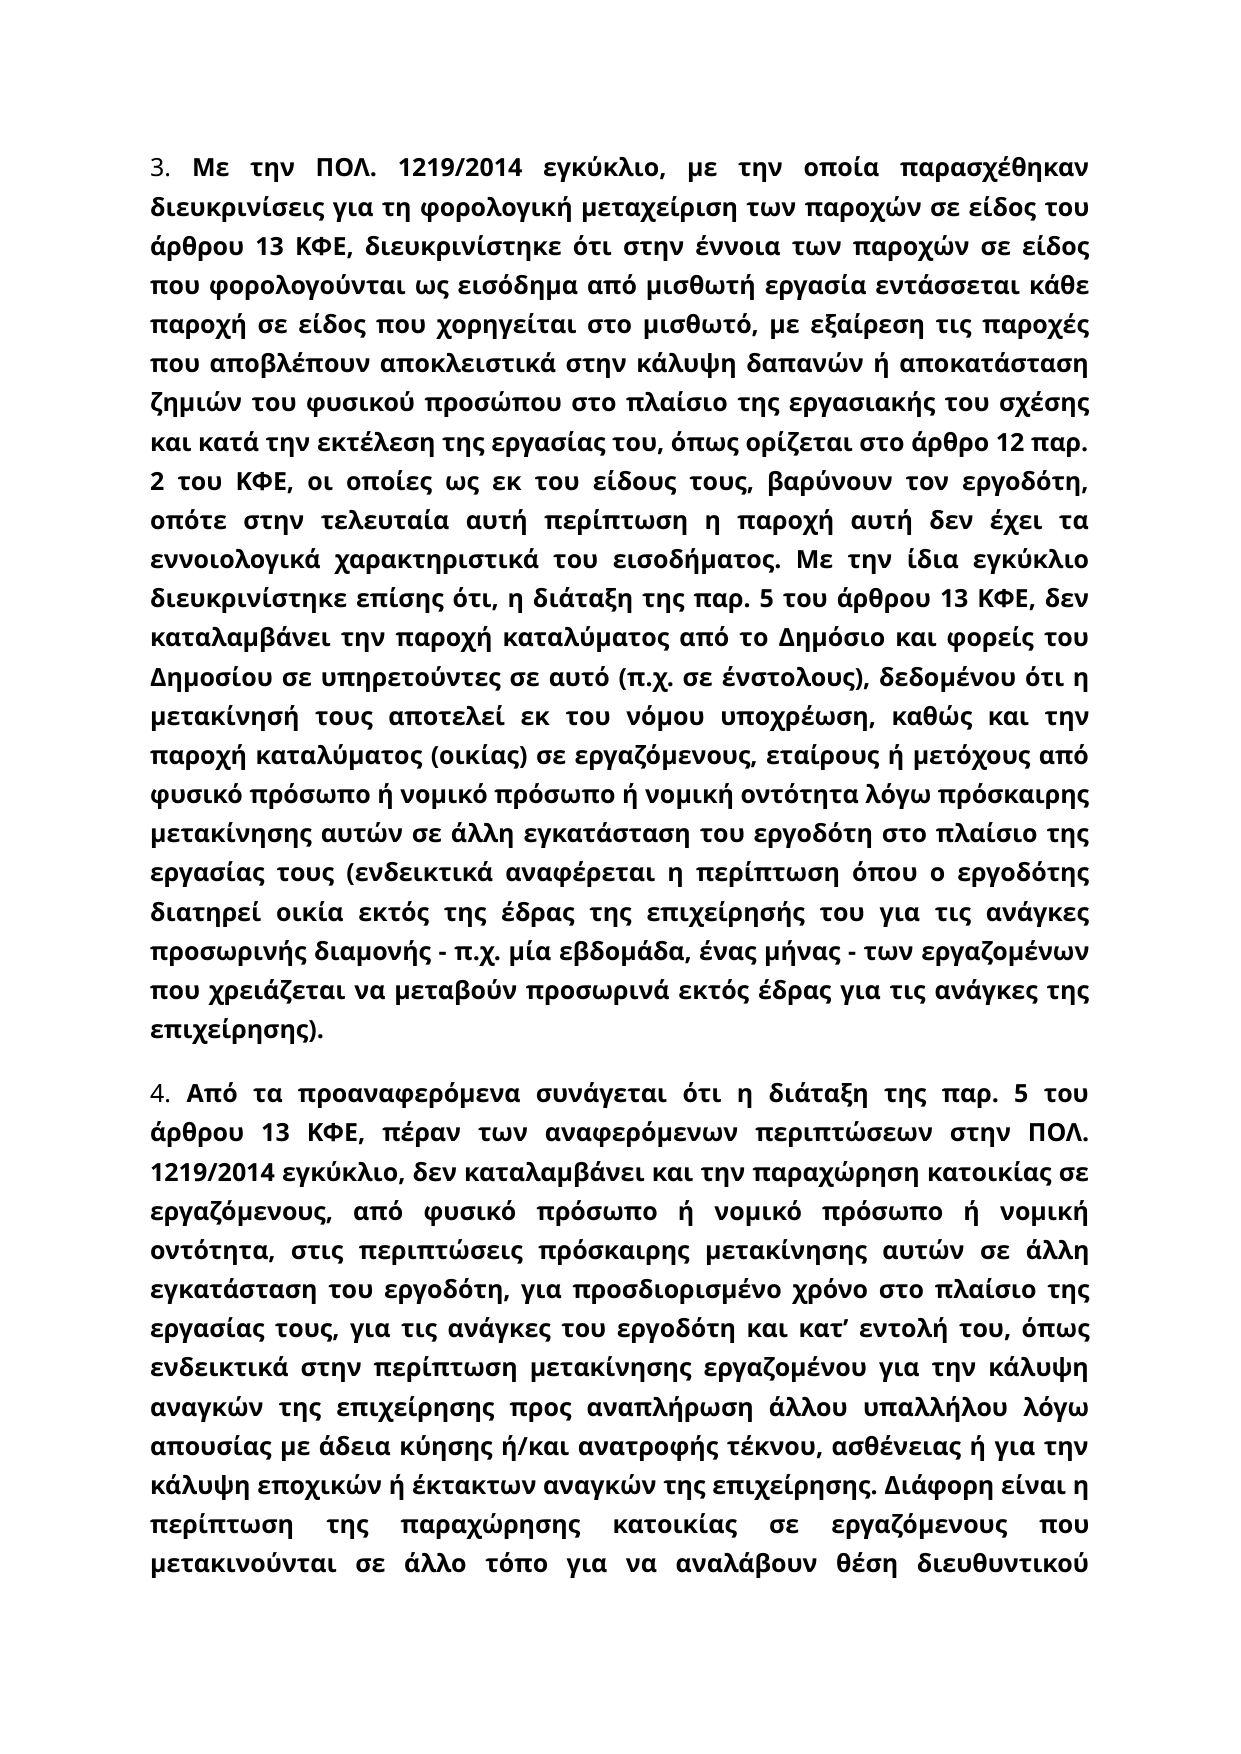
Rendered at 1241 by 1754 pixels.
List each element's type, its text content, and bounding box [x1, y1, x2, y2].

text 4. Από τα προαναφερόμενα συνάγεται ότι η διάταξη της παρ. 5 του άρθρου 13 ΚΦΕ, πέραν των αναφερόμενων περιπτώσεων στην ΠΟΛ. 1219/2014 εγκύκλιο, δεν καταλαμβάνει και την παραχώρηση κατοικίας σε εργαζόμενους, από φυσικό πρόσωπο ή νομικό πρόσωπο ή νομική οντότητα, στις περιπτώσεις πρόσκαιρης μετακίνησης αυτών σε άλλη εγκατάσταση του εργοδότη, για προσδιορισμένο χρόνο στο πλαίσιο της εργασίας τους, για τις ανάγκες του εργοδότη και κατ’ εντολή του, όπως ενδεικτικά στην περίπτωση μετακίνησης εργαζομένου για την κάλυψη αναγκών της επιχείρησης προς αναπλήρωση άλλου υπαλλήλου λόγω απουσίας με άδεια κύησης ή/και ανατροφής τέκνου, ασθένειας ή για την κάλυψη εποχικών ή έκτακτων αναγκών της επιχείρησης. Διάφορη είναι η περίπτωση της παραχώρησης κατοικίας σε εργαζόμενους που μετακινούνται σε άλλο τόπο για να αναλάβουν θέση διευθυντικού [150, 1076, 1090, 1580]
text 3. Με την ΠΟΛ. 1219/2014 εγκύκλιο, με την οποία παρασχέθηκαν διευκρινίσεις για τη φορολογική μεταχείριση των παροχών σε είδος του άρθρου 13 ΚΦΕ, διευκρινίστηκε ότι στην έννοια των παροχών σε είδος που φορολογούνται ως εισόδημα από μισθωτή εργασία εντάσσεται κάθε παροχή σε είδος που χορηγείται στο μισθωτό, με εξαίρεση τις παροχές που αποβλέπουν αποκλειστικά στην κάλυψη δαπανών ή αποκατάσταση ζημιών του φυσικού προσώπου στο πλαίσιο της εργασιακής του σχέσης και κατά την εκτέλεση της εργασίας του, όπως ορίζεται στο άρθρο 12 παρ. 2 του ΚΦΕ, οι οποίες ως εκ του είδους τους, βαρύνουν τον εργοδότη, οπότε στην τελευταία αυτή περίπτωση η παροχή αυτή δεν έχει τα εννοιολογικά χαρακτηριστικά του εισοδήματος. Με την ίδια εγκύκλιο διευκρινίστηκε επίσης ότι, η διάταξη της παρ. 5 του άρθρου 13 ΚΦΕ, δεν καταλαμβάνει την παροχή καταλύματος από το Δημόσιο και φορείς του Δημοσίου σε υπηρετούντες σε αυτό (π.χ. σε ένστολους), δεδομένου ότι η μετακίνησή τους αποτελεί εκ του νόμου υποχρέωση, καθώς και την παροχή καταλύματος (οικίας) σε εργαζόμενους, εταίρους ή μετόχους από φυσικό πρόσωπο ή νομικό πρόσωπο ή νομική οντότητα λόγω πρόσκαιρης μετακίνησης αυτών σε άλλη εγκατάσταση του εργοδότη στο πλαίσιο της εργασίας τους (ενδεικτικά αναφέρεται η περίπτωση όπου ο εργοδότης διατηρεί οικία εκτός της έδρας της επιχείρησής του για τις ανάγκες προσωρινής διαμονής - π.χ. μία εβδομάδα, ένας μήνας - των εργαζομένων που χρειάζεται να μεταβούν προσωρινά εκτός έδρας για τις ανάγκες της επιχείρησης). [150, 150, 1090, 1046]
